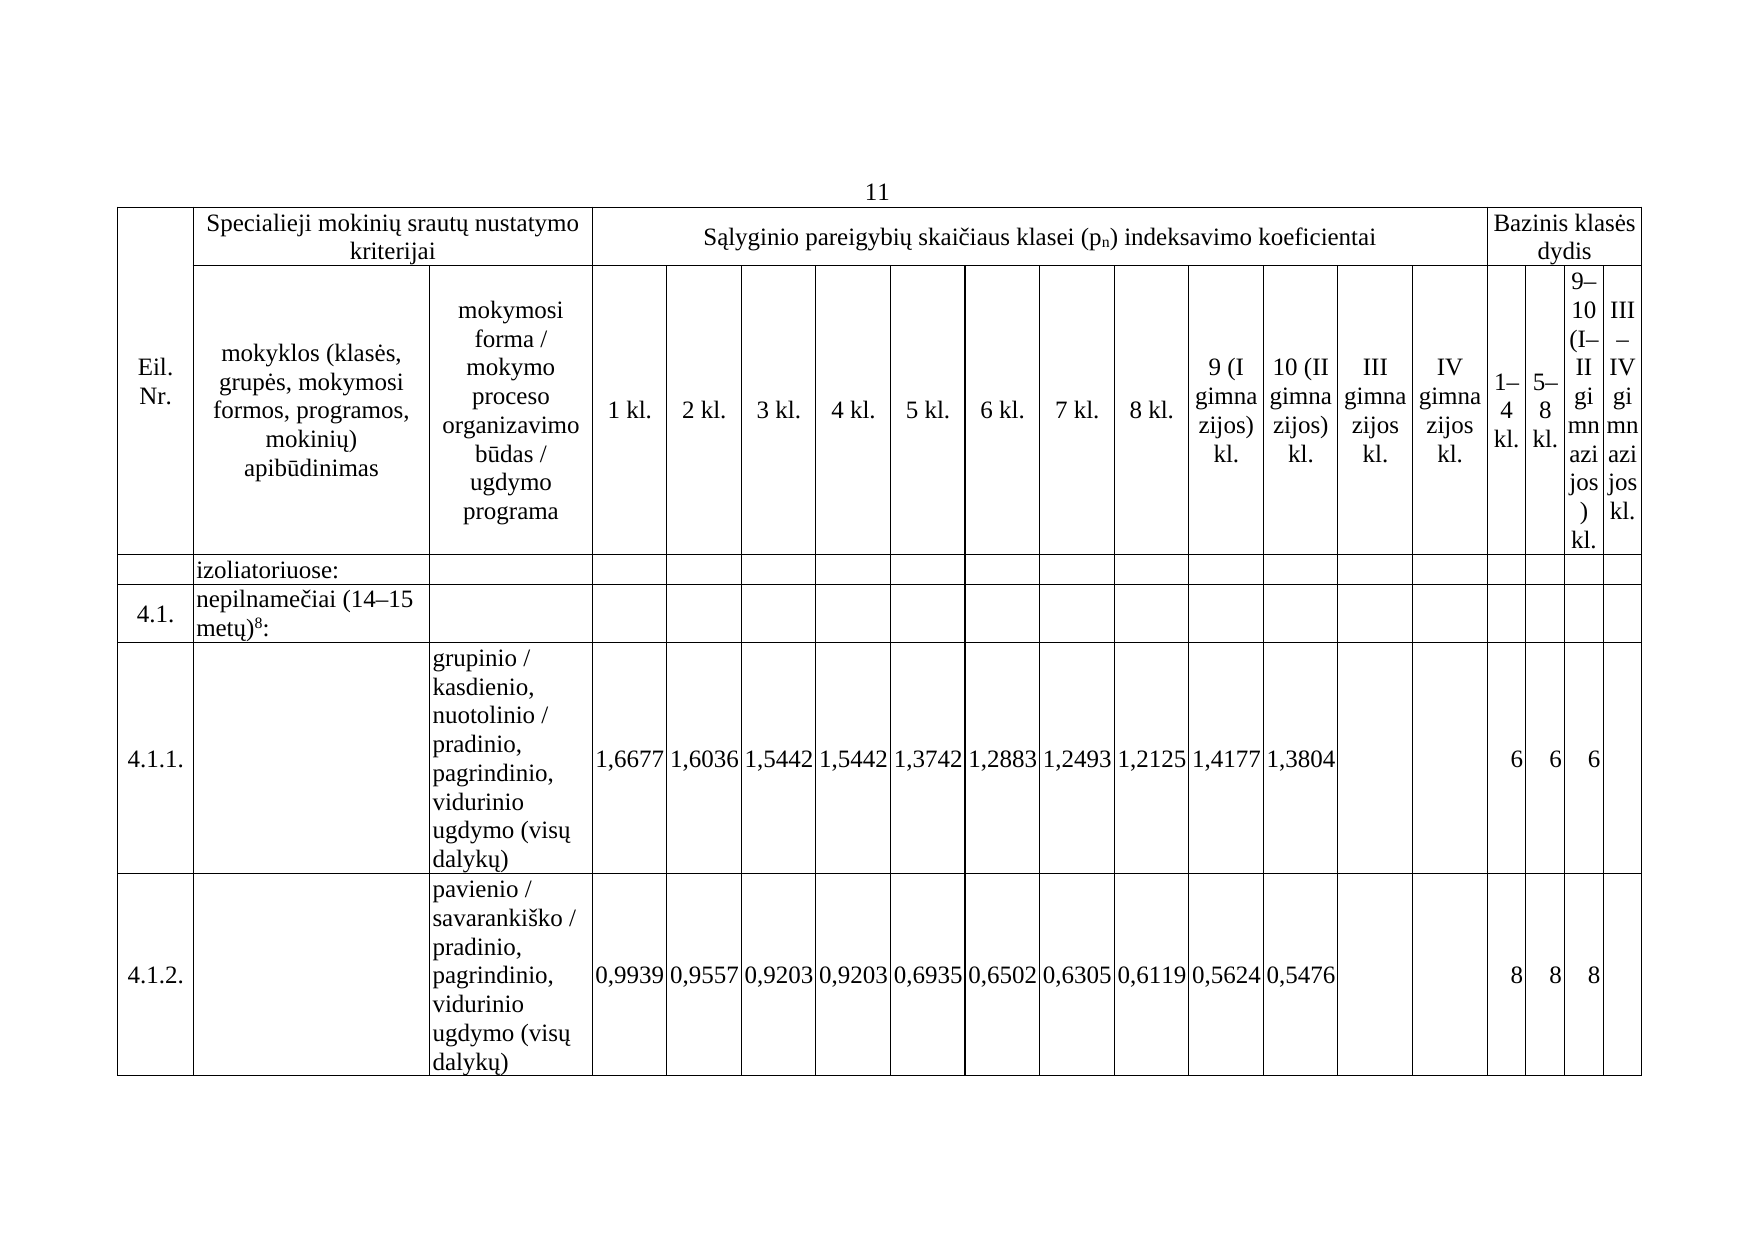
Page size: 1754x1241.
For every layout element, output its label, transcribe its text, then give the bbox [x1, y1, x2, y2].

table_cell 8 [1488, 874, 1525, 1075]
table_cell 8 [1565, 874, 1603, 1075]
table_cell nepilnamečiai (14–15 metų)8: [194, 585, 429, 642]
table_cell 1,3742 [891, 643, 964, 873]
table_cell [742, 555, 815, 583]
table_cell [194, 874, 429, 1075]
table_cell III–IV gimnazijos kl. [1604, 266, 1641, 554]
table_cell IV gimnazijos kl. [1413, 266, 1487, 554]
table_cell mokyklos (klasės, grupės, mokymosi formos, programos, mokinių) apibūdinimas [194, 266, 429, 554]
table_cell 6 [1488, 643, 1525, 873]
table_cell 0,6502 [966, 874, 1039, 1075]
table_cell [1604, 585, 1641, 642]
table_cell 0,9203 [816, 874, 890, 1075]
table_cell [1526, 585, 1564, 642]
table_cell [667, 555, 741, 583]
table_cell [891, 585, 964, 642]
table_cell [1488, 585, 1525, 642]
table_cell 9 (I gimnazijos) kl. [1189, 266, 1263, 554]
table_cell [1264, 555, 1337, 583]
table_header Sąlyginio pareigybių skaičiaus klasei (pn) indeksavimo koeficientai [593, 208, 1487, 265]
table_header Specialieji mokinių srautų nustatymo kriterijai [194, 208, 592, 265]
table_cell [1488, 555, 1525, 583]
table_cell [1413, 874, 1487, 1075]
table_cell [1189, 585, 1263, 642]
table_cell mokymosi forma / mokymo proceso organizavimo būdas / ugdymo programa [430, 266, 592, 554]
table_cell 1 kl. [593, 266, 666, 554]
table_cell 1,5442 [742, 643, 815, 873]
table_cell izoliatoriuose: [194, 555, 429, 583]
table_cell 1,6036 [667, 643, 741, 873]
table_cell 3 kl. [742, 266, 815, 554]
table_cell [1604, 643, 1641, 873]
table_cell [1413, 585, 1487, 642]
table_cell [1338, 585, 1412, 642]
table_cell [1565, 585, 1603, 642]
table_cell [1264, 585, 1337, 642]
table_cell 0,9203 [742, 874, 815, 1075]
table_cell [430, 555, 592, 583]
table_cell [1338, 555, 1412, 583]
table_cell [1040, 585, 1114, 642]
table_cell [1413, 555, 1487, 583]
table_cell [1526, 555, 1564, 583]
table_cell 4.1.1. [118, 643, 193, 873]
table_cell 1,5442 [816, 643, 890, 873]
table_cell 1,4177 [1189, 643, 1263, 873]
table_cell [1040, 555, 1114, 583]
table_header Eil. Nr. [118, 208, 193, 554]
table_cell 1–4 kl. [1488, 266, 1525, 554]
table_cell 1,2493 [1040, 643, 1114, 873]
table_cell pavienio / savarankiško / pradinio, pagrindinio, vidurinio ugdymo (visų dalykų) [430, 874, 592, 1075]
table_cell [966, 555, 1039, 583]
table_cell 8 kl. [1115, 266, 1188, 554]
table_cell [1115, 585, 1188, 642]
table_cell [1338, 874, 1412, 1075]
table_cell 8 [1526, 874, 1564, 1075]
table_cell [1115, 555, 1188, 583]
table_cell [966, 585, 1039, 642]
table_cell [742, 585, 815, 642]
table_cell 7 kl. [1040, 266, 1114, 554]
table_cell 6 kl. [966, 266, 1039, 554]
table_cell grupinio / kasdienio, nuotolinio / pradinio, pagrindinio, vidurinio ugdymo (visų dalykų) [430, 643, 592, 873]
table_cell [891, 555, 964, 583]
table_cell 1,3804 [1264, 643, 1337, 873]
table_cell 6 [1526, 643, 1564, 873]
table_header Bazinis klasės dydis [1488, 208, 1641, 265]
table_cell [430, 585, 592, 642]
table_cell 6 [1565, 643, 1603, 873]
table_cell 4.1. [118, 585, 193, 642]
table_cell [194, 643, 429, 873]
table_cell [816, 585, 890, 642]
table_cell 0,9939 [593, 874, 666, 1075]
table_cell 0,5476 [1264, 874, 1337, 1075]
table_cell 2 kl. [667, 266, 741, 554]
table_cell [1604, 874, 1641, 1075]
table_cell 0,6935 [891, 874, 964, 1075]
table_cell 1,2883 [966, 643, 1039, 873]
table_cell 1,6677 [593, 643, 666, 873]
table_cell 0,9557 [667, 874, 741, 1075]
table_cell [1338, 643, 1412, 873]
table_cell [816, 555, 890, 583]
table_cell [667, 585, 741, 642]
table_cell [1189, 555, 1263, 583]
table_cell [118, 555, 193, 583]
table_cell 10 (II gimnazijos) kl. [1264, 266, 1337, 554]
table_cell 0,5624 [1189, 874, 1263, 1075]
table_cell 1,2125 [1115, 643, 1188, 873]
table_cell [1604, 555, 1641, 583]
table_cell [1565, 555, 1603, 583]
table_cell [593, 585, 666, 642]
table_cell 0,6305 [1040, 874, 1114, 1075]
table_cell [593, 555, 666, 583]
table_cell 0,6119 [1115, 874, 1188, 1075]
table_cell 9–10 (I–II gimnazijos) kl. [1565, 266, 1603, 554]
table_cell 4 kl. [816, 266, 890, 554]
table_cell III gimnazijos kl. [1338, 266, 1412, 554]
table_cell [1413, 643, 1487, 873]
table_cell 5–8 kl. [1526, 266, 1564, 554]
table_cell 5 kl. [891, 266, 964, 554]
table_cell 4.1.2. [118, 874, 193, 1075]
